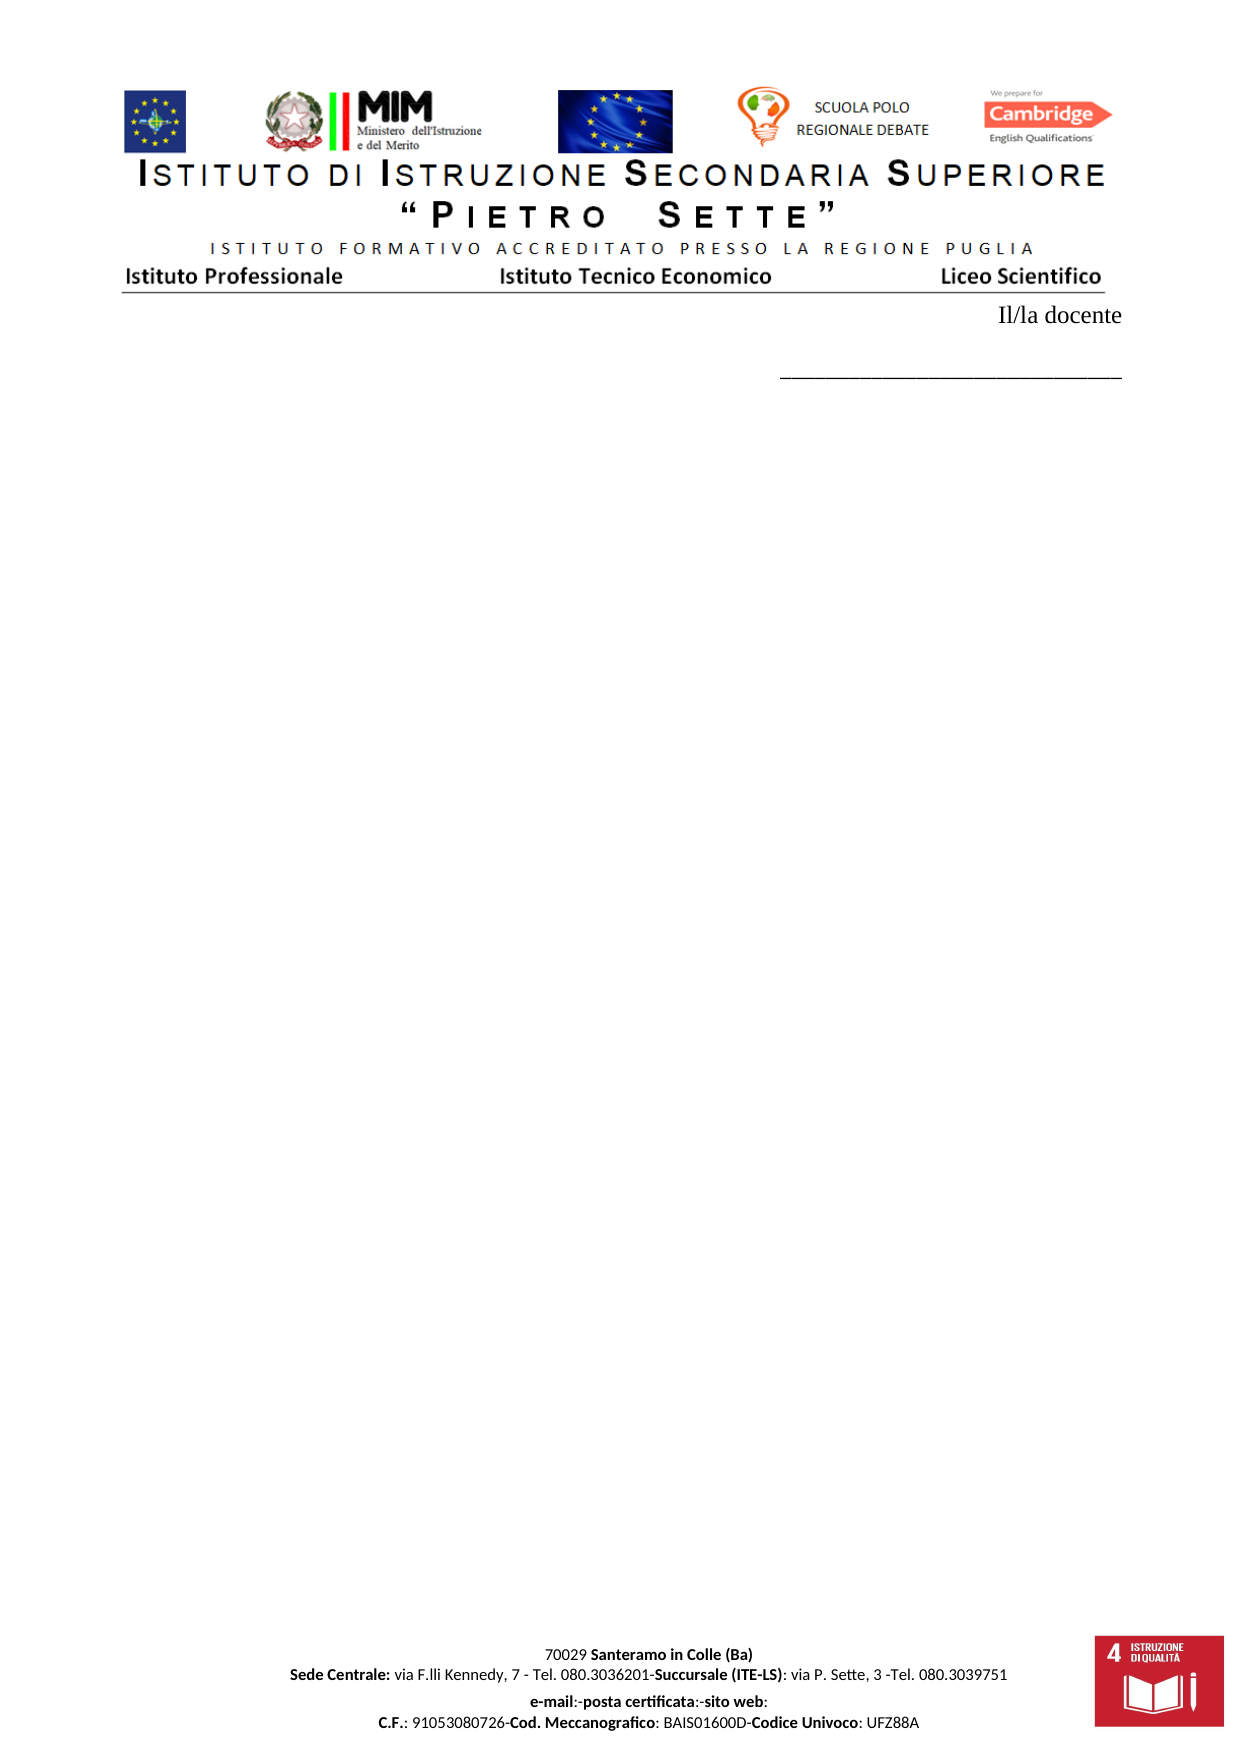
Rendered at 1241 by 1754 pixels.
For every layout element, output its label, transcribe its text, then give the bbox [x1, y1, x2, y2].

text Il/la docente [118, 300, 1122, 328]
picture [1092, 1635, 1226, 1734]
text ______________________________ [118, 354, 1122, 382]
picture [118, 85, 1122, 300]
